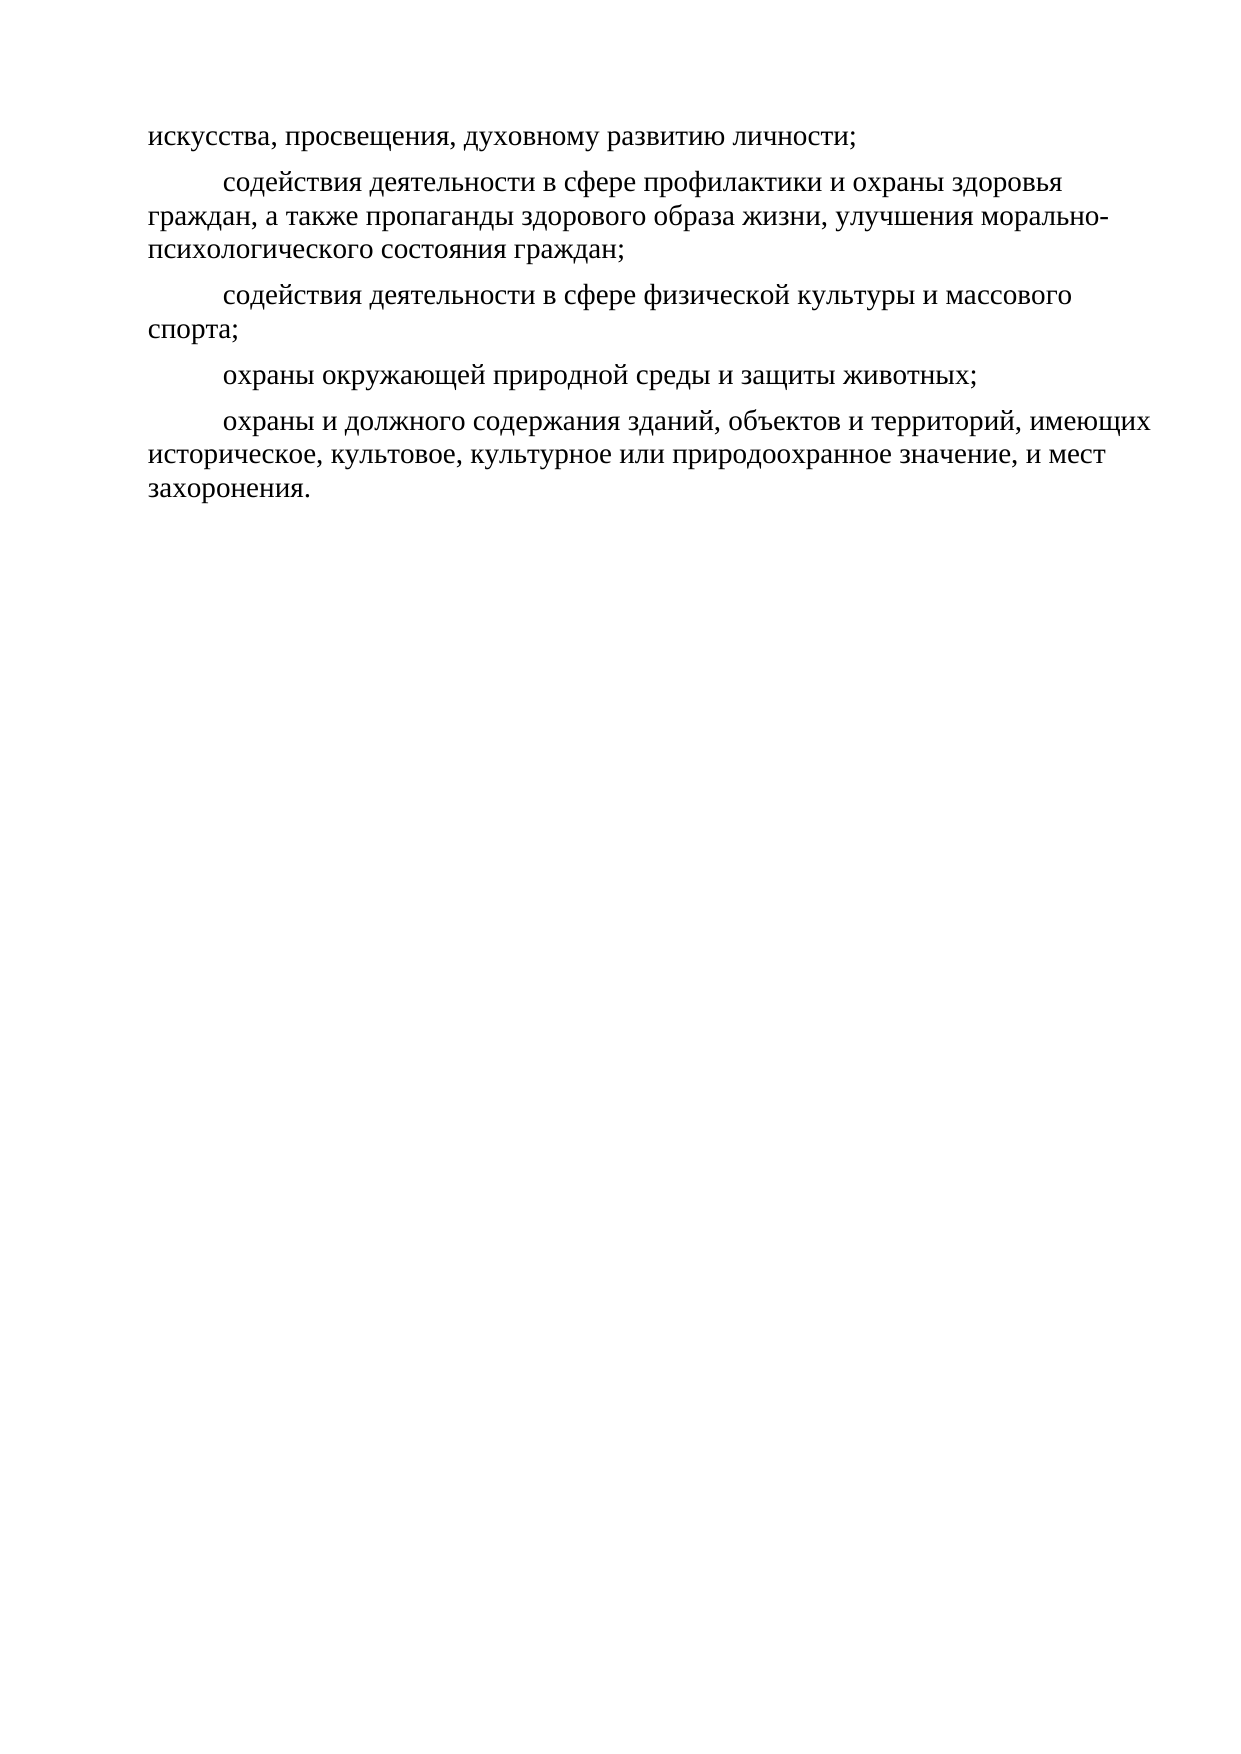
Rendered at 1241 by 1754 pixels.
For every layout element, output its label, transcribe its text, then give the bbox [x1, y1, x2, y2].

text охраны и должного содержания зданий, объектов и территорий, имеющих историческое, культовое, культурное или природоохранное значение, и мест захоронения. [148, 403, 1152, 503]
text искусства, просвещения, духовному развитию личности; [148, 118, 1152, 152]
text содействия деятельности в сфере профилактики и охраны здоровья граждан, а также пропаганды здорового образа жизни, улучшения морально-психологического состояния граждан; [148, 164, 1152, 265]
text содействия деятельности в сфере физической культуры и массового спорта; [148, 277, 1152, 344]
text охраны окружающей природной среды и защиты животных; [148, 357, 1152, 390]
